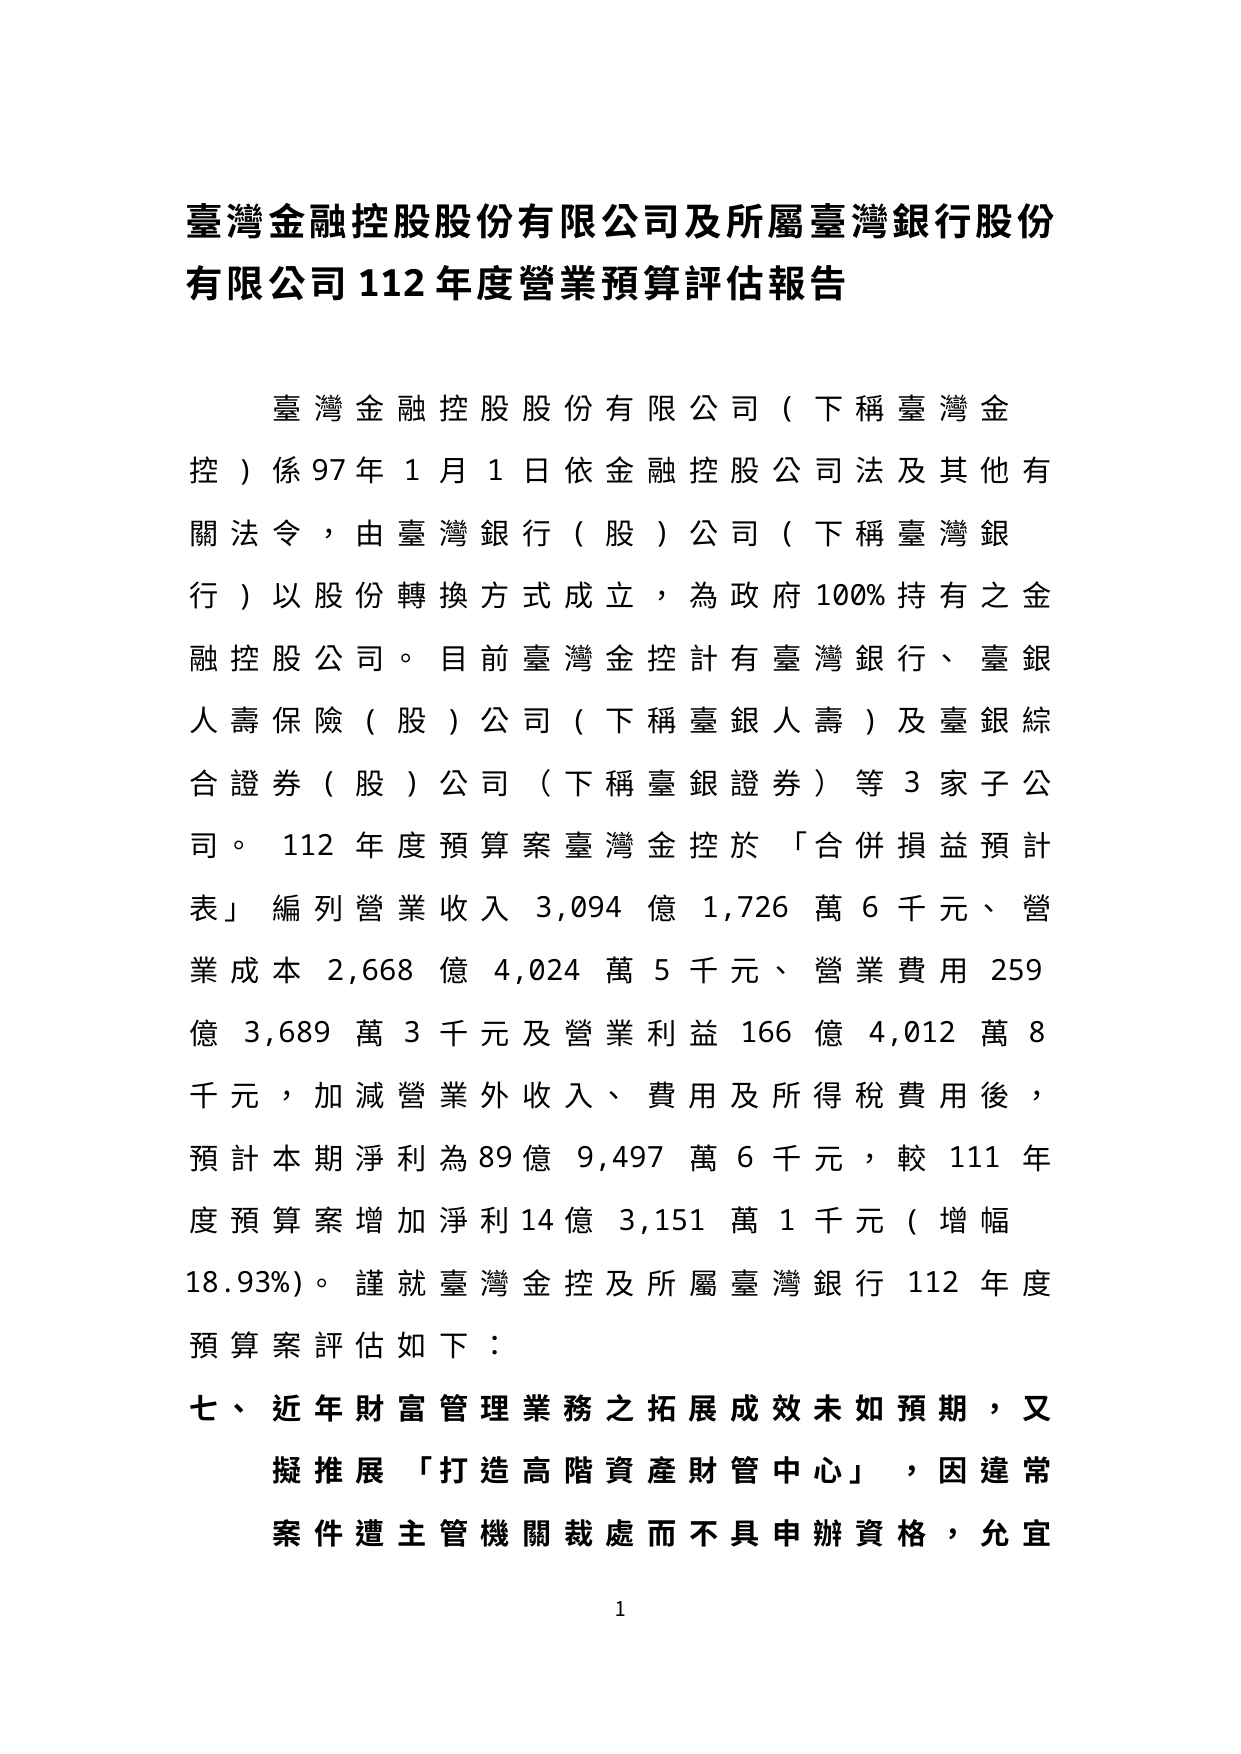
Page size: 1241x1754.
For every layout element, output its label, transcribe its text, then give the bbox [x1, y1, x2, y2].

text 臺灣金融控股股份有限公司(下稱臺灣金控)係97年1月1日依金融控股公司法及其他有關法令，由臺灣銀行(股)公司(下稱臺灣銀行)以股份轉換方式成立，為政府100%持有之金融控股公司。目前臺灣金控計有臺灣銀行、臺銀人壽保險(股)公司(下稱臺銀人壽)及臺銀綜合證券(股)公司（下稱臺銀證券）等3家子公司。112年度預算案臺灣金控於「合併損益預計表」編列營業收入3,094億1,726萬6千元、營業成本2,668億4,024萬5千元、營業費用259億3,689萬3千元及營業利益166億4,012萬8千元，加減營業外收入、費用及所得稅費用後，預計本期淨利為89億9,497萬6千元，較111年度預算案增加淨利14億3,151萬1千元(增幅18.93%)。謹就臺灣金控及所屬臺灣銀行112年度預算案評估如下： [183, 365, 1058, 1365]
text 臺灣金融控股股份有限公司及所屬臺灣銀行股份有限公司112年度營業預算評估報告 [183, 177, 1058, 302]
text 七、近年財富管理業務之拓展成效未如預期，又擬推展「打造高階資產財管中心」，因違常案件遭主管機關裁處而不具申辦資格，允宜 [183, 1365, 1058, 1552]
